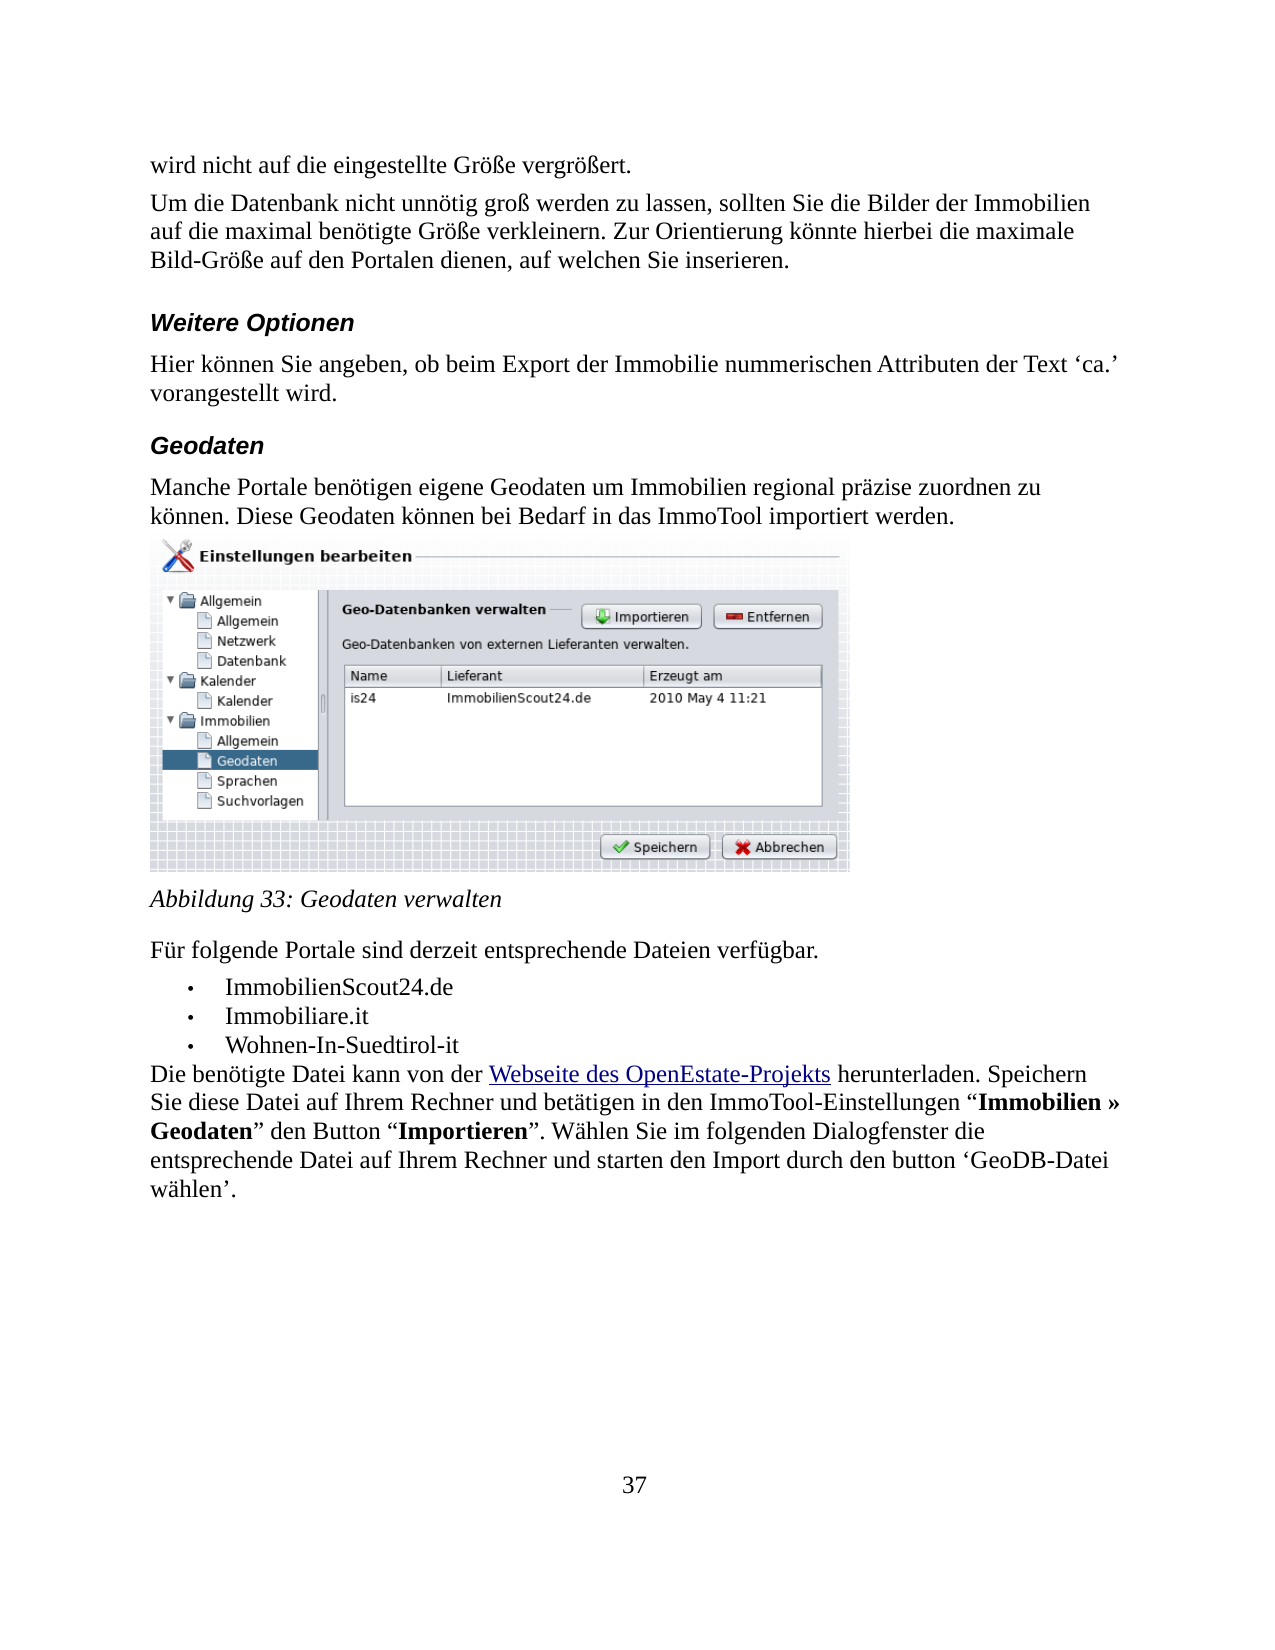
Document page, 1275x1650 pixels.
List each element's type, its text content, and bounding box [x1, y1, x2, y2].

subtitle Geodaten [150, 431, 1125, 460]
text Manche Portale benötigen eigene Geodaten um Immobilien regional präzise zuordnen zu können. Diese Geodaten können bei Bedarf in das ImmoTool importiert werden. [150, 472, 1125, 530]
text wird nicht auf die eingestellte Größe vergrößert. [150, 150, 1125, 179]
text Hier können Sie angeben, ob beim Export der Immobilie nummerischen Attributen der Text ‘ca.’ vorangestellt wird. [150, 349, 1125, 406]
subtitle Weitere Optionen [150, 308, 1125, 336]
picture [150, 530, 850, 872]
text Für folgende Portale sind derzeit entsprechende Dateien verfügbar. [150, 935, 1125, 963]
list Wohnen-In-Suedtirol-it [187, 1030, 1125, 1059]
list ImmobilienScout24.de [187, 972, 1125, 1001]
list Immobiliare.it [187, 1001, 1125, 1030]
text Abbildung 33: Geodaten verwalten [150, 884, 1125, 913]
text Die benötigte Datei kann von der Webseite des OpenEstate-Projekts herunterladen. Speichern Sie diese Datei auf Ihrem Rechner und betätigen in den ImmoTool-Einstellungen “Immobilien » Geodaten” den Button “Importieren”. Wählen Sie im folgenden Dialogfenster die entsprechende Datei auf Ihrem Rechner und starten den Import durch den button ‘GeoDB-Datei wählen’. [150, 1059, 1125, 1202]
text Um die Datenbank nicht unnötig groß werden zu lassen, sollten Sie die Bilder der Immobilien auf die maximal benötigte Größe verkleinern. Zur Orientierung könnte hierbei die maximale Bild-Größe auf den Portalen dienen, auf welchen Sie inserieren. [150, 188, 1125, 274]
